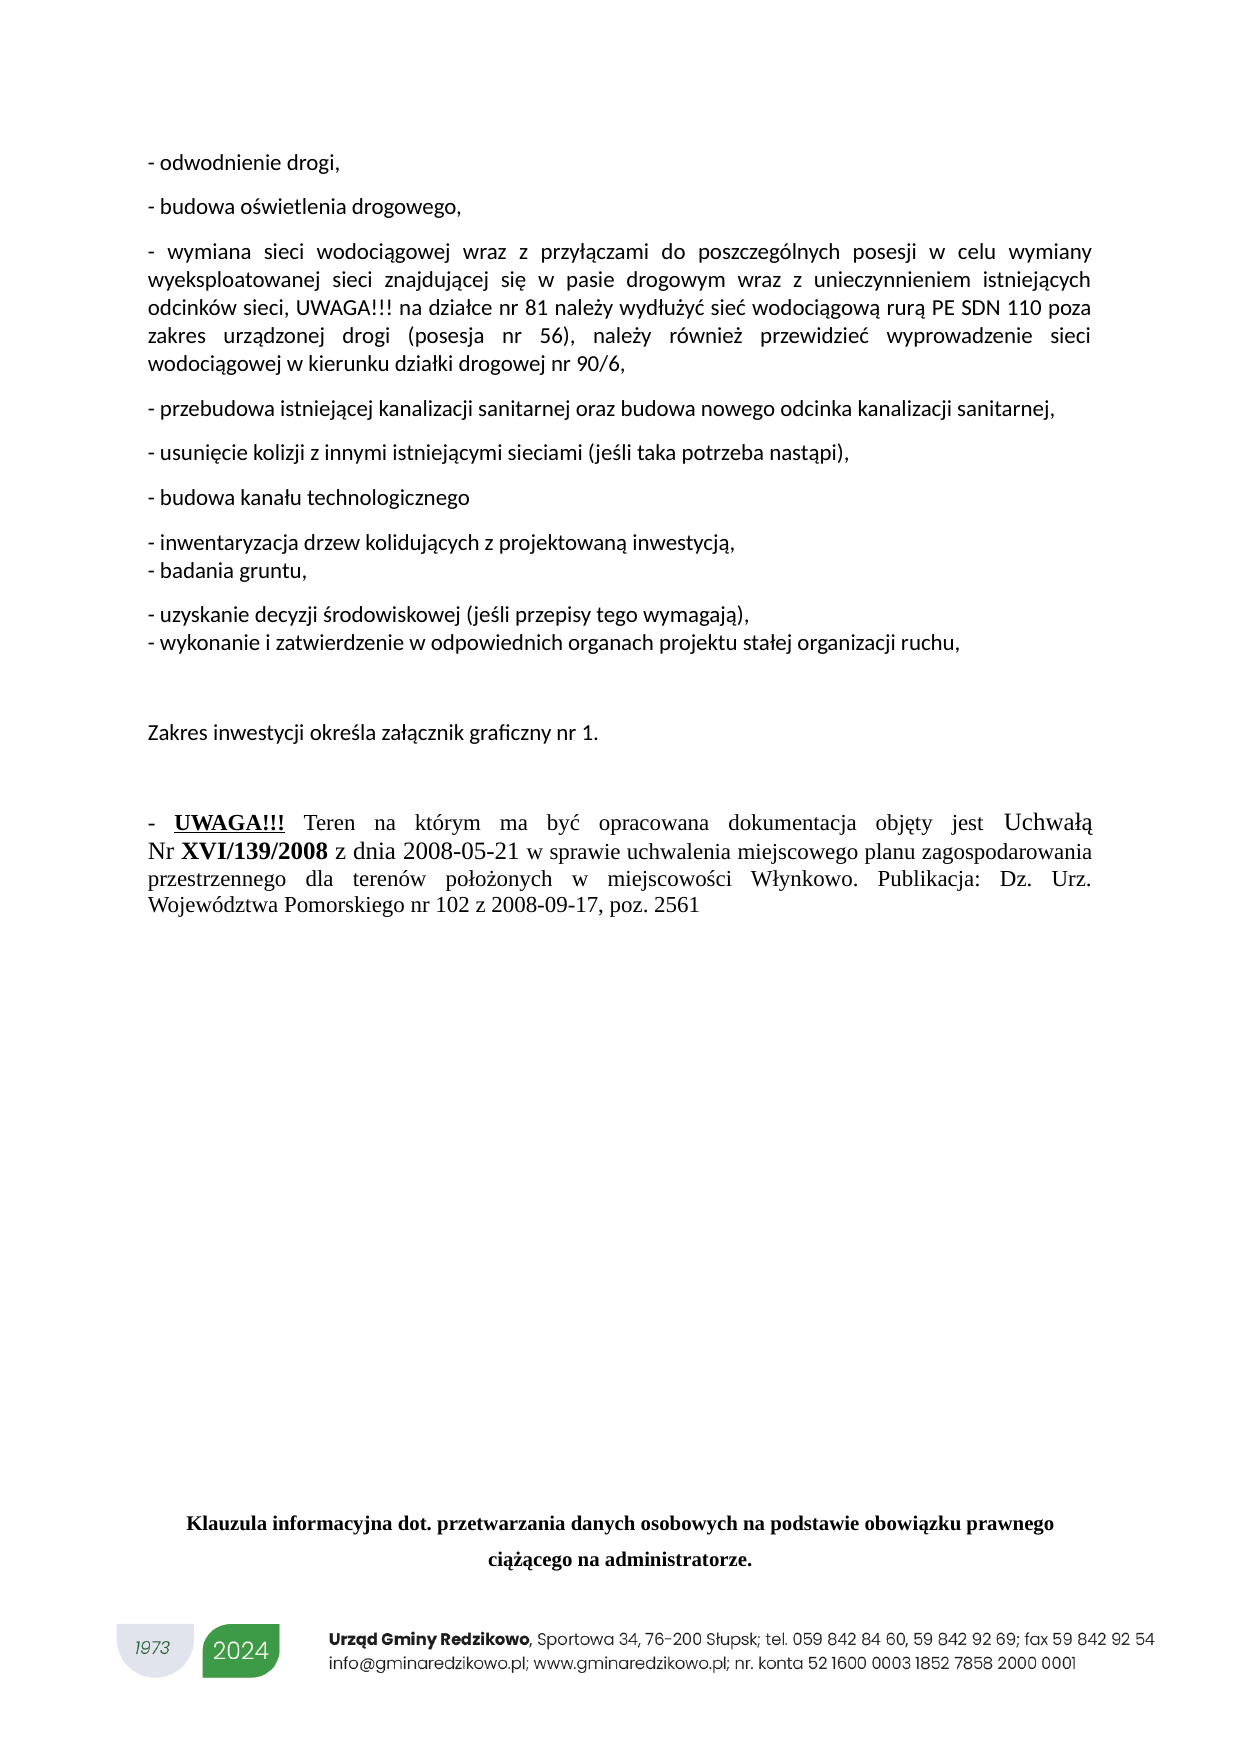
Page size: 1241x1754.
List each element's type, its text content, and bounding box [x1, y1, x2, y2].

text - odwodnienie drogi, [148, 148, 1093, 176]
text - usunięcie kolizji z innymi istniejącymi sieciami (jeśli taka potrzeba nastąpi), [148, 438, 1093, 466]
text Klauzula informacyjna dot. przetwarzania danych osobowych na podstawie obowiązku prawnego ciążącego na administratorze. [148, 1511, 1093, 1571]
text Zakres inwestycji określa załącznik graficzny nr 1. [148, 718, 1093, 746]
text - wymiana sieci wodociągowej wraz z przyłączami do poszczególnych posesji w celu wymiany wyeksploatowanej sieci znajdującej się w pasie drogowym wraz z unieczynnieniem istniejących odcinków sieci, UWAGA!!! na działce nr 81 należy wydłużyć sieć wodociągową rurą PE SDN 110 poza zakres urządzonej drogi (posesja nr 56), należy również przewidzieć wyprowadzenie sieci wodociągowej w kierunku działki drogowej nr 90/6, [148, 237, 1093, 377]
text - UWAGA!!! Teren na którym ma być opracowana dokumentacja objęty jest Uchwałą Nr XVI/139/2008 z dnia 2008-05-21 w sprawie uchwalenia miejscowego planu zagospodarowania przestrzennego dla terenów położonych w miejscowości Włynkowo. Publikacja: Dz. Urz. Województwa Pomorskiego nr 102 z 2008-09-17, poz. 2561 [148, 807, 1093, 917]
text - uzyskanie decyzji środowiskowej (jeśli przepisy tego wymagają), - wykonanie i zatwierdzenie w odpowiednich organach projektu stałej organizacji ruchu, [148, 601, 1093, 657]
text - przebudowa istniejącej kanalizacji sanitarnej oraz budowa nowego odcinka kanalizacji sanitarnej, [148, 394, 1093, 422]
text - inwentaryzacja drzew kolidujących z projektowaną inwestycją, - badania gruntu, [148, 528, 1093, 584]
picture [78, 1599, 1225, 1733]
text - budowa oświetlenia drogowego, [148, 192, 1093, 220]
text - budowa kanału technologicznego [148, 483, 1093, 511]
